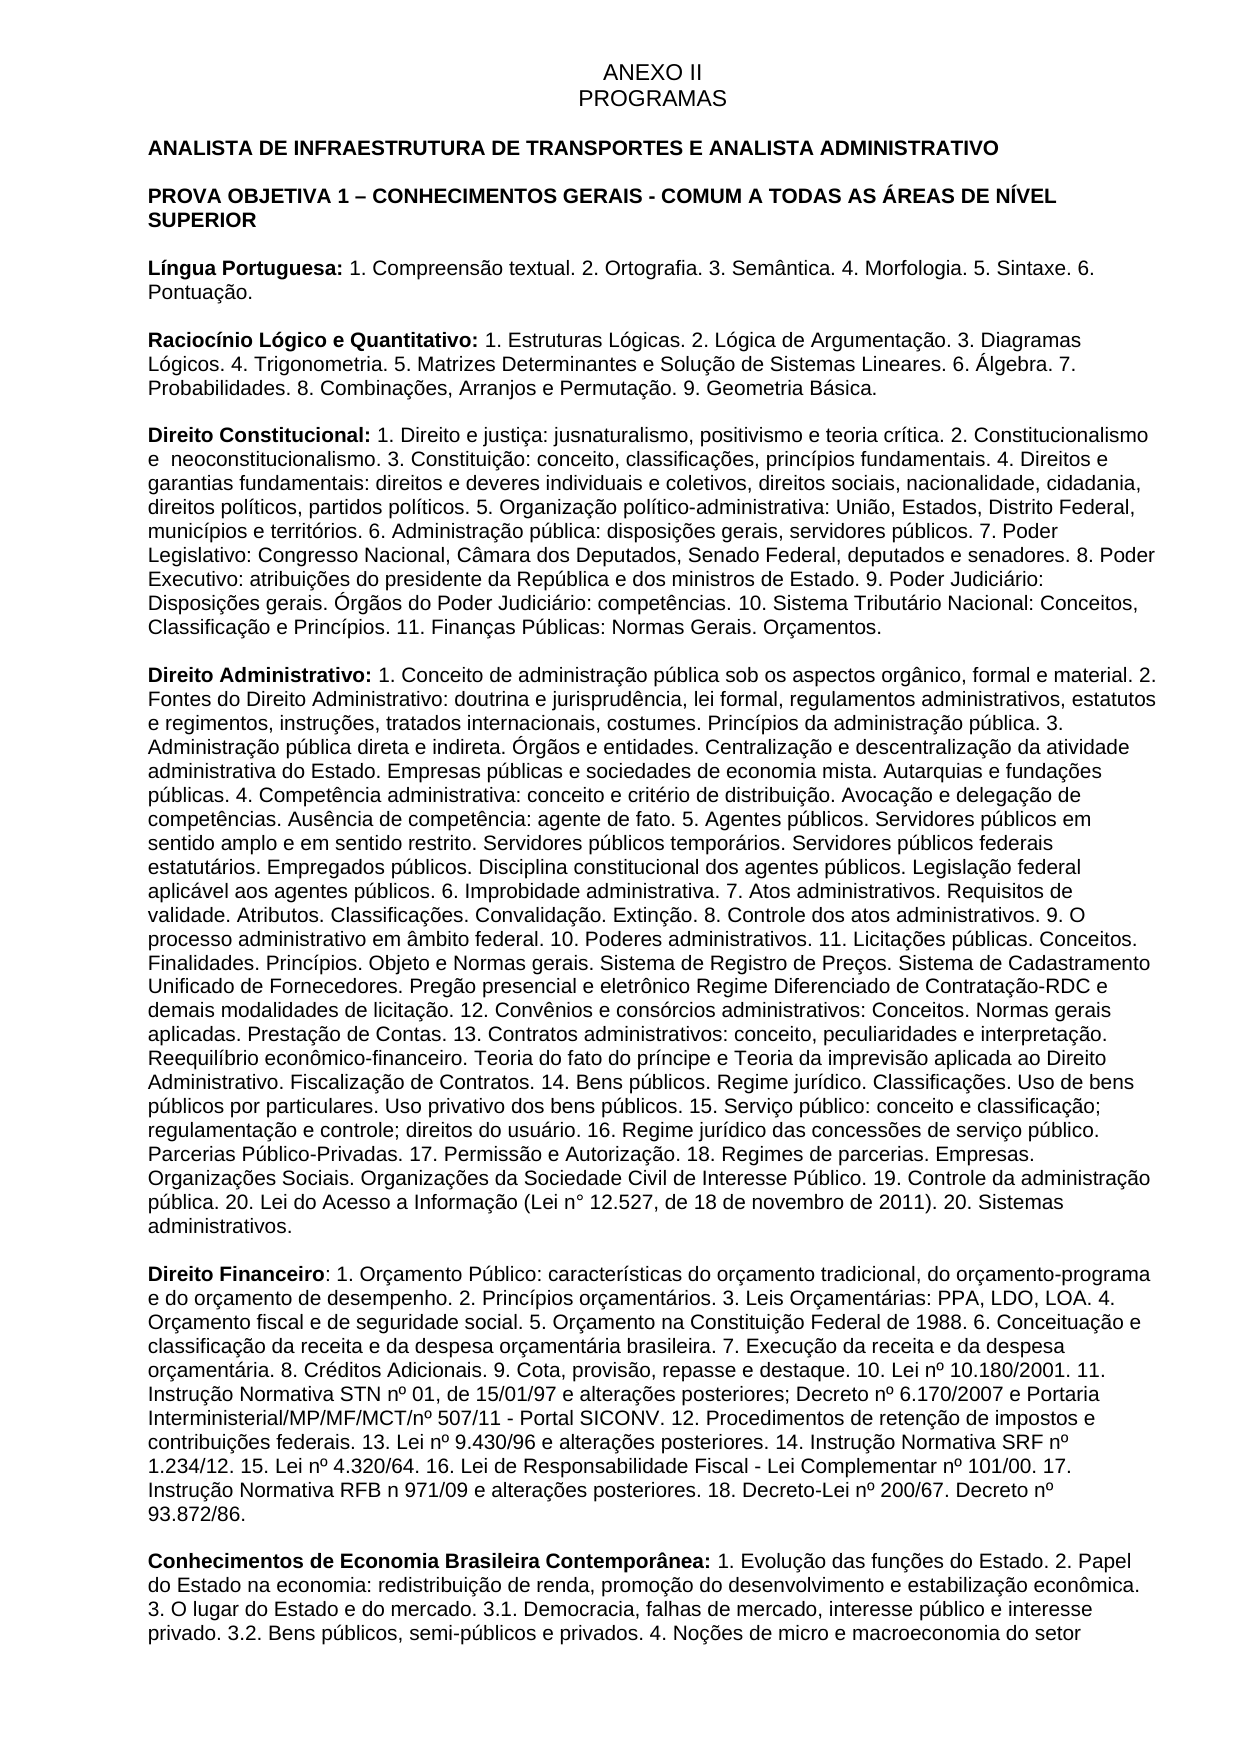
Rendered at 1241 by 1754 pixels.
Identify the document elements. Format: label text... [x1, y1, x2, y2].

text Raciocínio Lógico e Quantitativo: 1. Estruturas Lógicas. 2. Lógica de Argumentação. 3. Diagramas Lógicos. 4. Trigonometria. 5. Matrizes Determinantes e Solução de Sistemas Lineares. 6. Álgebra. 7. Probabilidades. 8. Combinações, Arranjos e Permutação. 9. Geometria Básica. [148, 327, 1157, 399]
text ANEXO II [148, 59, 1157, 85]
subtitle PROVA OBJETIVA 1 – CONHECIMENTOS GERAIS - COMUM A TODAS AS ÁREAS DE NÍVEL SUPERIOR [148, 184, 1157, 232]
text PROGRAMAS [148, 85, 1157, 112]
text Direito Constitucional: 1. Direito e justiça: jusnaturalismo, positivismo e teoria crítica. 2. Constitucionalismo e neoconstitucionalismo. 3. Constituição: conceito, classificações, princípios fundamentais. 4. Direitos e garantias fundamentais: direitos e deveres individuais e coletivos, direitos sociais, nacionalidade, cidadania, direitos políticos, partidos políticos. 5. Organização político-administrativa: União, Estados, Distrito Federal, municípios e territórios. 6. Administração pública: disposições gerais, servidores públicos. 7. Poder Legislativo: Congresso Nacional, Câmara dos Deputados, Senado Federal, deputados e senadores. 8. Poder Executivo: atribuições do presidente da República e dos ministros de Estado. 9. Poder Judiciário: Disposições gerais. Órgãos do Poder Judiciário: competências. 10. Sistema Tributário Nacional: Conceitos, Classificação e Princípios. 11. Finanças Públicas: Normas Gerais. Orçamentos. [148, 423, 1157, 639]
subtitle ANALISTA DE INFRAESTRUTURA DE TRANSPORTES E ANALISTA ADMINISTRATIVO [148, 136, 1157, 160]
subtitle Língua Portuguesa: 1. Compreensão textual. 2. Ortografia. 3. Semântica. 4. Morfologia. 5. Sintaxe. 6. Pontuação. [148, 256, 1157, 303]
text Direito Administrativo: 1. Conceito de administração pública sob os aspectos orgânico, formal e material. 2. Fontes do Direito Administrativo: doutrina e jurisprudência, lei formal, regulamentos administrativos, estatutos e regimentos, instruções, tratados internacionais, costumes. Princípios da administração pública. 3. Administração pública direta e indireta. Órgãos e entidades. Centralização e descentralização da atividade administrativa do Estado. Empresas públicas e sociedades de economia mista. Autarquias e fundações públicas. 4. Competência administrativa: conceito e critério de distribuição. Avocação e delegação de competências. Ausência de competência: agente de fato. 5. Agentes públicos. Servidores públicos em sentido amplo e em sentido restrito. Servidores públicos temporários. Servidores públicos federais estatutários. Empregados públicos. Disciplina constitucional dos agentes públicos. Legislação federal aplicável aos agentes públicos. 6. Improbidade administrativa. 7. Atos administrativos. Requisitos de validade. Atributos. Classificações. Convalidação. Extinção. 8. Controle dos atos administrativos. 9. O processo administrativo em âmbito federal. 10. Poderes administrativos. 11. Licitações públicas. Conceitos. Finalidades. Princípios. Objeto e Normas gerais. Sistema de Registro de Preços. Sistema de Cadastramento Unificado de Fornecedores. Pregão presencial e eletrônico Regime Diferenciado de Contratação-RDC e demais modalidades de licitação. 12. Convênios e consórcios administrativos: Conceitos. Normas gerais aplicadas. Prestação de Contas. 13. Contratos administrativos: conceito, peculiaridades e interpretação. Reequilíbrio econômico-financeiro. Teoria do fato do príncipe e Teoria da imprevisão aplicada ao Direito Administrativo. Fiscalização de Contratos. 14. Bens públicos. Regime jurídico. Classificações. Uso de bens públicos por particulares. Uso privativo dos bens públicos. 15. Serviço público: conceito e classificação; regulamentação e controle; direitos do usuário. 16. Regime jurídico das concessões de serviço público. Parcerias Público-Privadas. 17. Permissão e Autorização. 18. Regimes de parcerias. Empresas. Organizações Sociais. Organizações da Sociedade Civil de Interesse Público. 19. Controle da administração pública. 20. Lei do Acesso a Informação (Lei n° 12.527, de 18 de novembro de 2011). 20. Sistemas administrativos. [148, 663, 1157, 1238]
text Conhecimentos de Economia Brasileira Contemporânea: 1. Evolução das funções do Estado. 2. Papel do Estado na economia: redistribuição de renda, promoção do desenvolvimento e estabilização econômica. 3. O lugar do Estado e do mercado. 3.1. Democracia, falhas de mercado, interesse público e interesse privado. 3.2. Bens públicos, semi-públicos e privados. 4. Noções de micro e macroeconomia do setor [148, 1549, 1157, 1645]
text Direito Financeiro: 1. Orçamento Público: características do orçamento tradicional, do orçamento-programa e do orçamento de desempenho. 2. Princípios orçamentários. 3. Leis Orçamentárias: PPA, LDO, LOA. 4. Orçamento fiscal e de seguridade social. 5. Orçamento na Constituição Federal de 1988. 6. Conceituação e classificação da receita e da despesa orçamentária brasileira. 7. Execução da receita e da despesa orçamentária. 8. Créditos Adicionais. 9. Cota, provisão, repasse e destaque. 10. Lei nº 10.180/2001. 11. Instrução Normativa STN nº 01, de 15/01/97 e alterações posteriores; Decreto nº 6.170/2007 e Portaria Interministerial/MP/MF/MCT/nº 507/11 - Portal SICONV. 12. Procedimentos de retenção de impostos e contribuições federais. 13. Lei nº 9.430/96 e alterações posteriores. 14. Instrução Normativa SRF nº 1.234/12. 15. Lei nº 4.320/64. 16. Lei de Responsabilidade Fiscal - Lei Complementar nº 101/00. 17. Instrução Normativa RFB n 971/09 e alterações posteriores. 18. Decreto-Lei nº 200/67. Decreto nº 93.872/86. [148, 1262, 1157, 1525]
